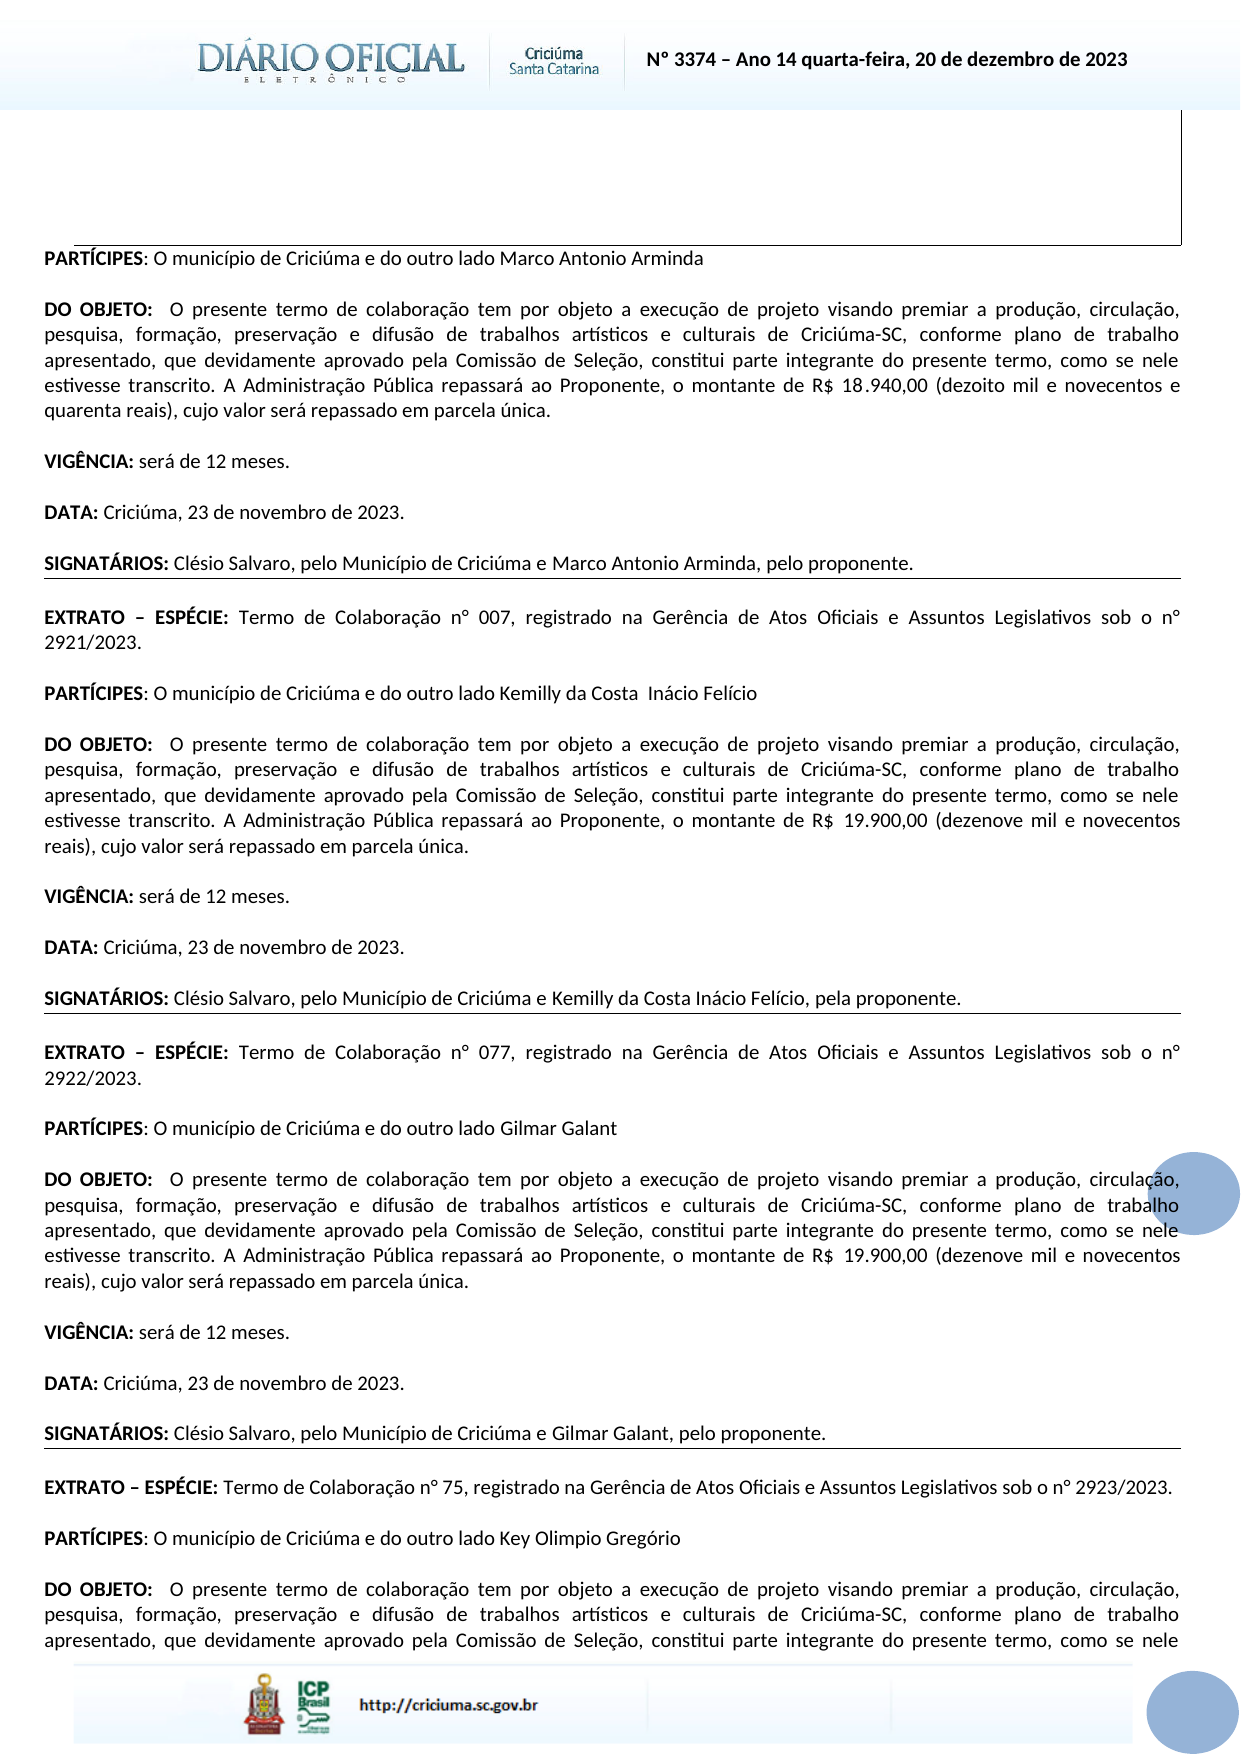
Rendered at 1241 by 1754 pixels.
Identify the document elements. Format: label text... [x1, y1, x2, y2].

text VIGÊNCIA: será de 12 meses. [44, 884, 1181, 909]
text PARTÍCIPES: O município de Criciúma e do outro lado Gilmar Galant [44, 1116, 1181, 1141]
text DO OBJETO: O presente termo de colaboração tem por objeto a execução de projeto visando premiar a produção, circulação, pesquisa, formação, preservação e difusão de trabalhos artísticos e culturais de Criciúma-SC, conforme plano de trabalho apresentado, que devidamente aprovado pela Comissão de Seleção, constitui parte integrante do presente termo, como se nele estivesse transcrito. A Administração Pública repassará ao Proponente, o montante de R$ 18.940,00 (dezoito mil e novecentos e quarenta reais), cujo valor será repassado em parcela única. [44, 296, 1181, 423]
text DATA: Criciúma, 23 de novembro de 2023. [44, 499, 1181, 525]
text DATA: Criciúma, 23 de novembro de 2023. [44, 934, 1181, 960]
text SIGNATÁRIOS: Clésio Salvaro, pelo Município de Criciúma e Marco Antonio Arminda, pelo proponente. [44, 550, 1181, 578]
text VIGÊNCIA: será de 12 meses. [44, 448, 1181, 474]
text PARTÍCIPES: O município de Criciúma e do outro lado Key Olimpio Gregório [44, 1525, 1181, 1551]
text DATA: Criciúma, 23 de novembro de 2023. [44, 1370, 1181, 1395]
text EXTRATO – ESPÉCIE: Termo de Colaboração n° 077, registrado na Gerência de Atos Oficiais e Assuntos Legislativos sob o n° 2922/2023. [44, 1039, 1181, 1090]
text DO OBJETO: O presente termo de colaboração tem por objeto a execução de projeto visando premiar a produção, circulação, pesquisa, formação, preservação e difusão de trabalhos artísticos e culturais de Criciúma-SC, conforme plano de trabalho apresentado, que devidamente aprovado pela Comissão de Seleção, constitui parte integrante do presente termo, como se nele [44, 1576, 1181, 1652]
text VIGÊNCIA: será de 12 meses. [44, 1319, 1181, 1344]
text SIGNATÁRIOS: Clésio Salvaro, pelo Município de Criciúma e Kemilly da Costa Inácio Felício, pela proponente. [44, 985, 1181, 1013]
text EXTRATO – ESPÉCIE: Termo de Colaboração n° 007, registrado na Gerência de Atos Oficiais e Assuntos Legislativos sob o n° 2921/2023. [44, 604, 1181, 655]
text SIGNATÁRIOS: Clésio Salvaro, pelo Município de Criciúma e Gilmar Galant, pelo proponente. [44, 1421, 1181, 1448]
text DO OBJETO: O presente termo de colaboração tem por objeto a execução de projeto visando premiar a produção, circulação, pesquisa, formação, preservação e difusão de trabalhos artísticos e culturais de Criciúma-SC, conforme plano de trabalho apresentado, que devidamente aprovado pela Comissão de Seleção, constitui parte integrante do presente termo, como se nele estivesse transcrito. A Administração Pública repassará ao Proponente, o montante de R$ 19.900,00 (dezenove mil e novecentos reais), cujo valor será repassado em parcela única. [44, 1166, 1181, 1293]
text EXTRATO – ESPÉCIE: Termo de Colaboração n° 75, registrado na Gerência de Atos Oficiais e Assuntos Legislativos sob o n° 2923/2023. [44, 1474, 1181, 1500]
text PARTÍCIPES: O município de Criciúma e do outro lado Kemilly da Costa Inácio Felício [44, 680, 1181, 706]
text DO OBJETO: O presente termo de colaboração tem por objeto a execução de projeto visando premiar a produção, circulação, pesquisa, formação, preservação e difusão de trabalhos artísticos e culturais de Criciúma-SC, conforme plano de trabalho apresentado, que devidamente aprovado pela Comissão de Seleção, constitui parte integrante do presente termo, como se nele estivesse transcrito. A Administração Pública repassará ao Proponente, o montante de R$ 19.900,00 (dezenove mil e novecentos reais), cujo valor será repassado em parcela única. [44, 731, 1181, 858]
text PARTÍCIPES: O município de Criciúma e do outro lado Marco Antonio Arminda [44, 245, 1181, 271]
